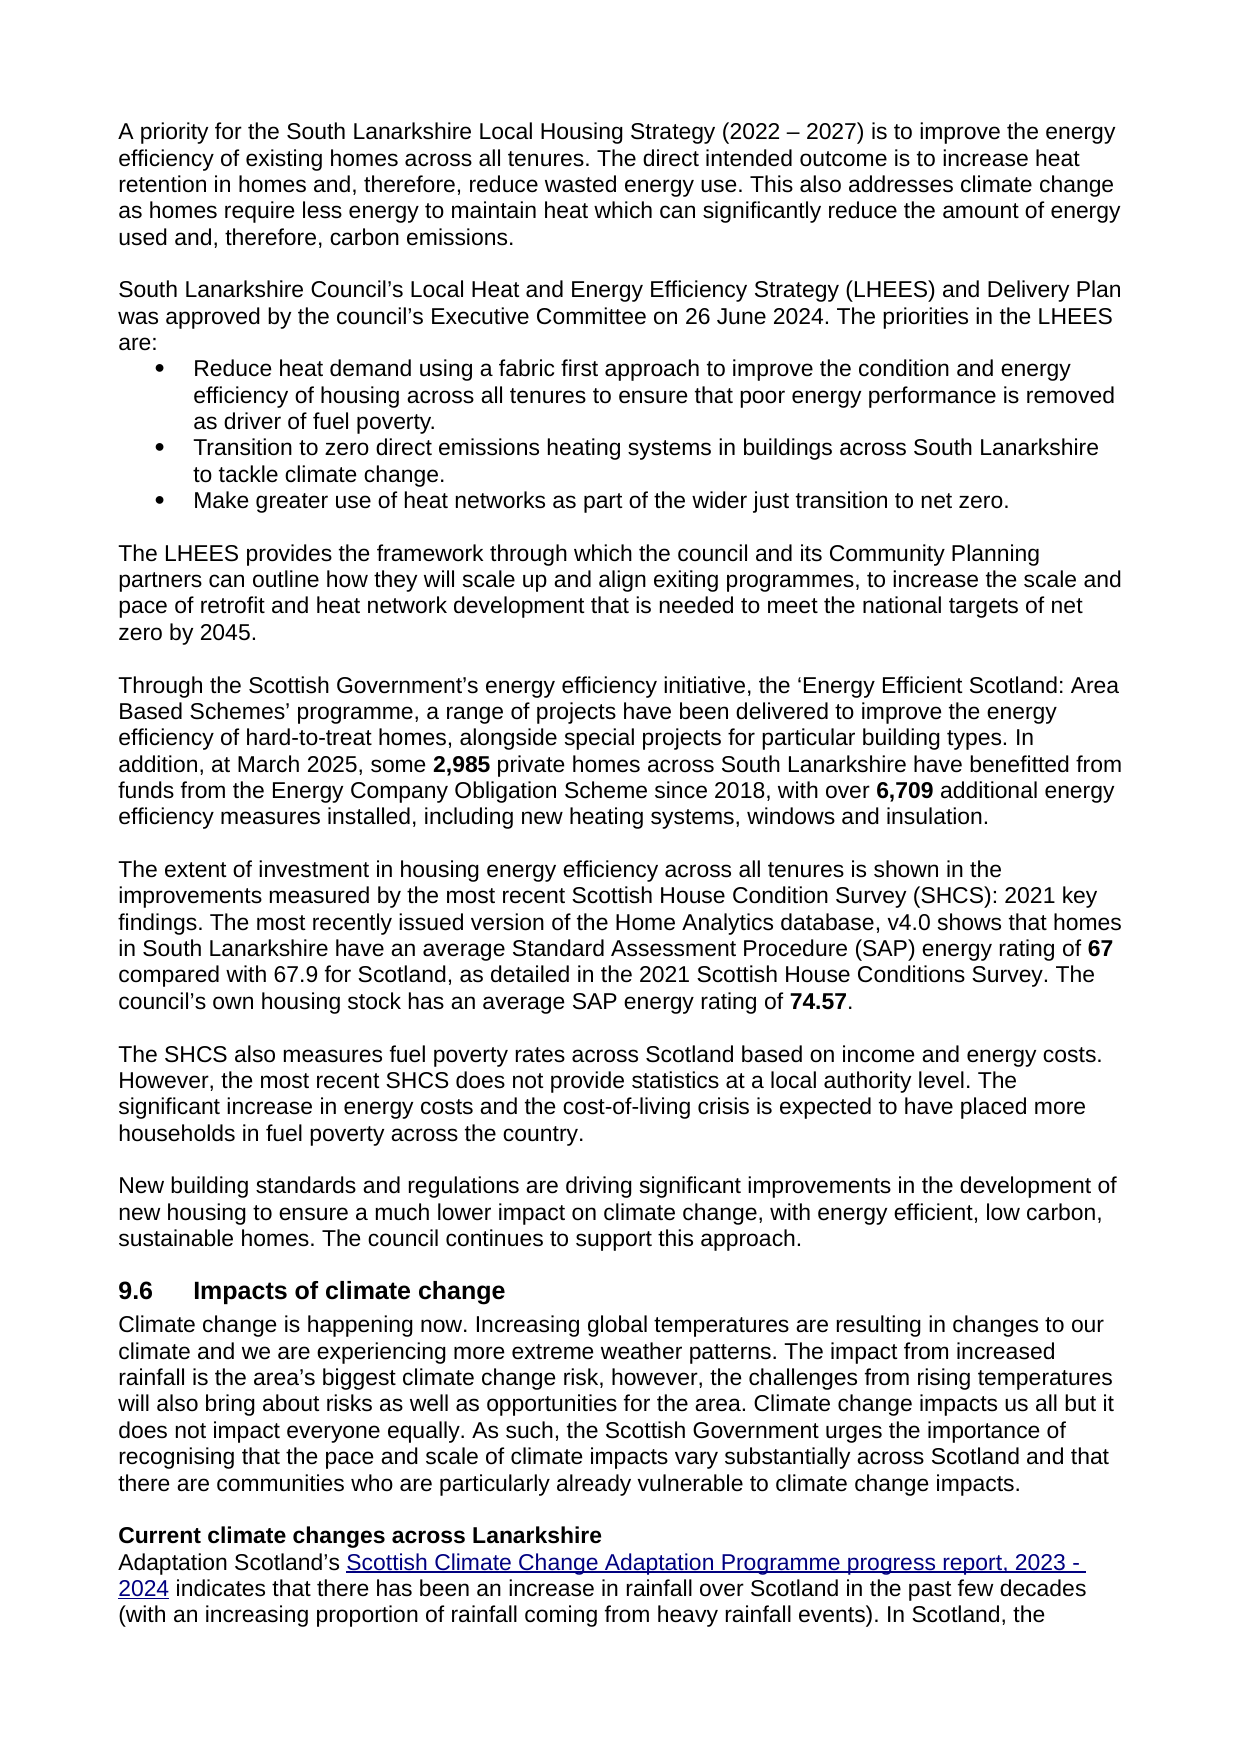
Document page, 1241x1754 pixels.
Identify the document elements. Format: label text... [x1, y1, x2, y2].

text Through the Scottish Government’s energy efficiency initiative, the ‘Energy Efficient Scotland: Area Based Schemes’ programme, a range of projects have been delivered to improve the energy efficiency of hard-to-treat homes, alongside special projects for particular building types. In addition, at March 2025, some 2,985 private homes across South Lanarkshire have benefitted from funds from the Energy Company Obligation Scheme since 2018, with over 6,709 additional energy efficiency measures installed, including new heating systems, windows and insulation. [118, 672, 1122, 830]
list Transition to zero direct emissions heating systems in buildings across South Lanarkshire to tackle climate change. [156, 434, 1122, 487]
text A priority for the South Lanarkshire Local Housing Strategy (2022 – 2027) is to improve the energy efficiency of existing homes across all tenures. The direct intended outcome is to increase heat retention in homes and, therefore, reduce wasted energy use. This also addresses climate change as homes require less energy to maintain heat which can significantly reduce the amount of energy used and, therefore, carbon emissions. [118, 118, 1122, 250]
text The LHEES provides the framework through which the council and its Community Planning partners can outline how they will scale up and align exiting programmes, to increase the scale and pace of retrofit and heat network development that is needed to meet the national targets of net zero by 2045. [118, 540, 1122, 645]
text The extent of investment in housing energy efficiency across all tenures is shown in the improvements measured by the most recent Scottish House Condition Survey (SHCS): 2021 key findings. The most recently issued version of the Home Analytics database, v4.0 shows that homes in South Lanarkshire have an average Standard Assessment Procedure (SAP) energy rating of 67 compared with 67.9 for Scotland, as detailed in the 2021 Scottish House Conditions Survey. The council’s own housing stock has an average SAP energy rating of 74.57. [118, 856, 1122, 1014]
list Reduce heat demand using a fabric first approach to improve the condition and energy efficiency of housing across all tenures to ensure that poor energy performance is removed as driver of fuel poverty. [156, 355, 1122, 434]
list Make greater use of heat networks as part of the wider just transition to net zero. [156, 487, 1122, 513]
text Climate change is happening now. Increasing global temperatures are resulting in changes to our climate and we are experiencing more extreme weather patterns. The impact from increased rainfall is the area’s biggest climate change risk, however, the challenges from rising temperatures will also bring about risks as well as opportunities for the area. Climate change impacts us all but it does not impact everyone equally. As such, the Scottish Government urges the importance of recognising that the pace and scale of climate impacts vary substantially across Scotland and that there are communities who are particularly already vulnerable to climate change impacts. [118, 1311, 1122, 1496]
text Current climate changes across Lanarkshire [118, 1522, 1122, 1548]
text South Lanarkshire Council’s Local Heat and Energy Efficiency Strategy (LHEES) and Delivery Plan was approved by the council’s Executive Committee on 26 June 2024. The priorities in the LHEES are: [118, 276, 1122, 355]
subtitle 9.6 Impacts of climate change [118, 1276, 1122, 1305]
text Adaptation Scotland’s Scottish Climate Change Adaptation Programme progress report, 2023 - 2024 indicates that there has been an increase in rainfall over Scotland in the past few decades (with an increasing proportion of rainfall coming from heavy rainfall events). In Scotland, the [118, 1548, 1122, 1628]
text New building standards and regulations are driving significant improvements in the development of new housing to ensure a much lower impact on climate change, with energy efficient, low carbon, sustainable homes. The council continues to support this approach. [118, 1172, 1122, 1251]
text The SHCS also measures fuel poverty rates across Scotland based on income and energy costs. However, the most recent SHCS does not provide statistics at a local authority level. The significant increase in energy costs and the cost-of-living crisis is expected to have placed more households in fuel poverty across the country. [118, 1041, 1122, 1146]
